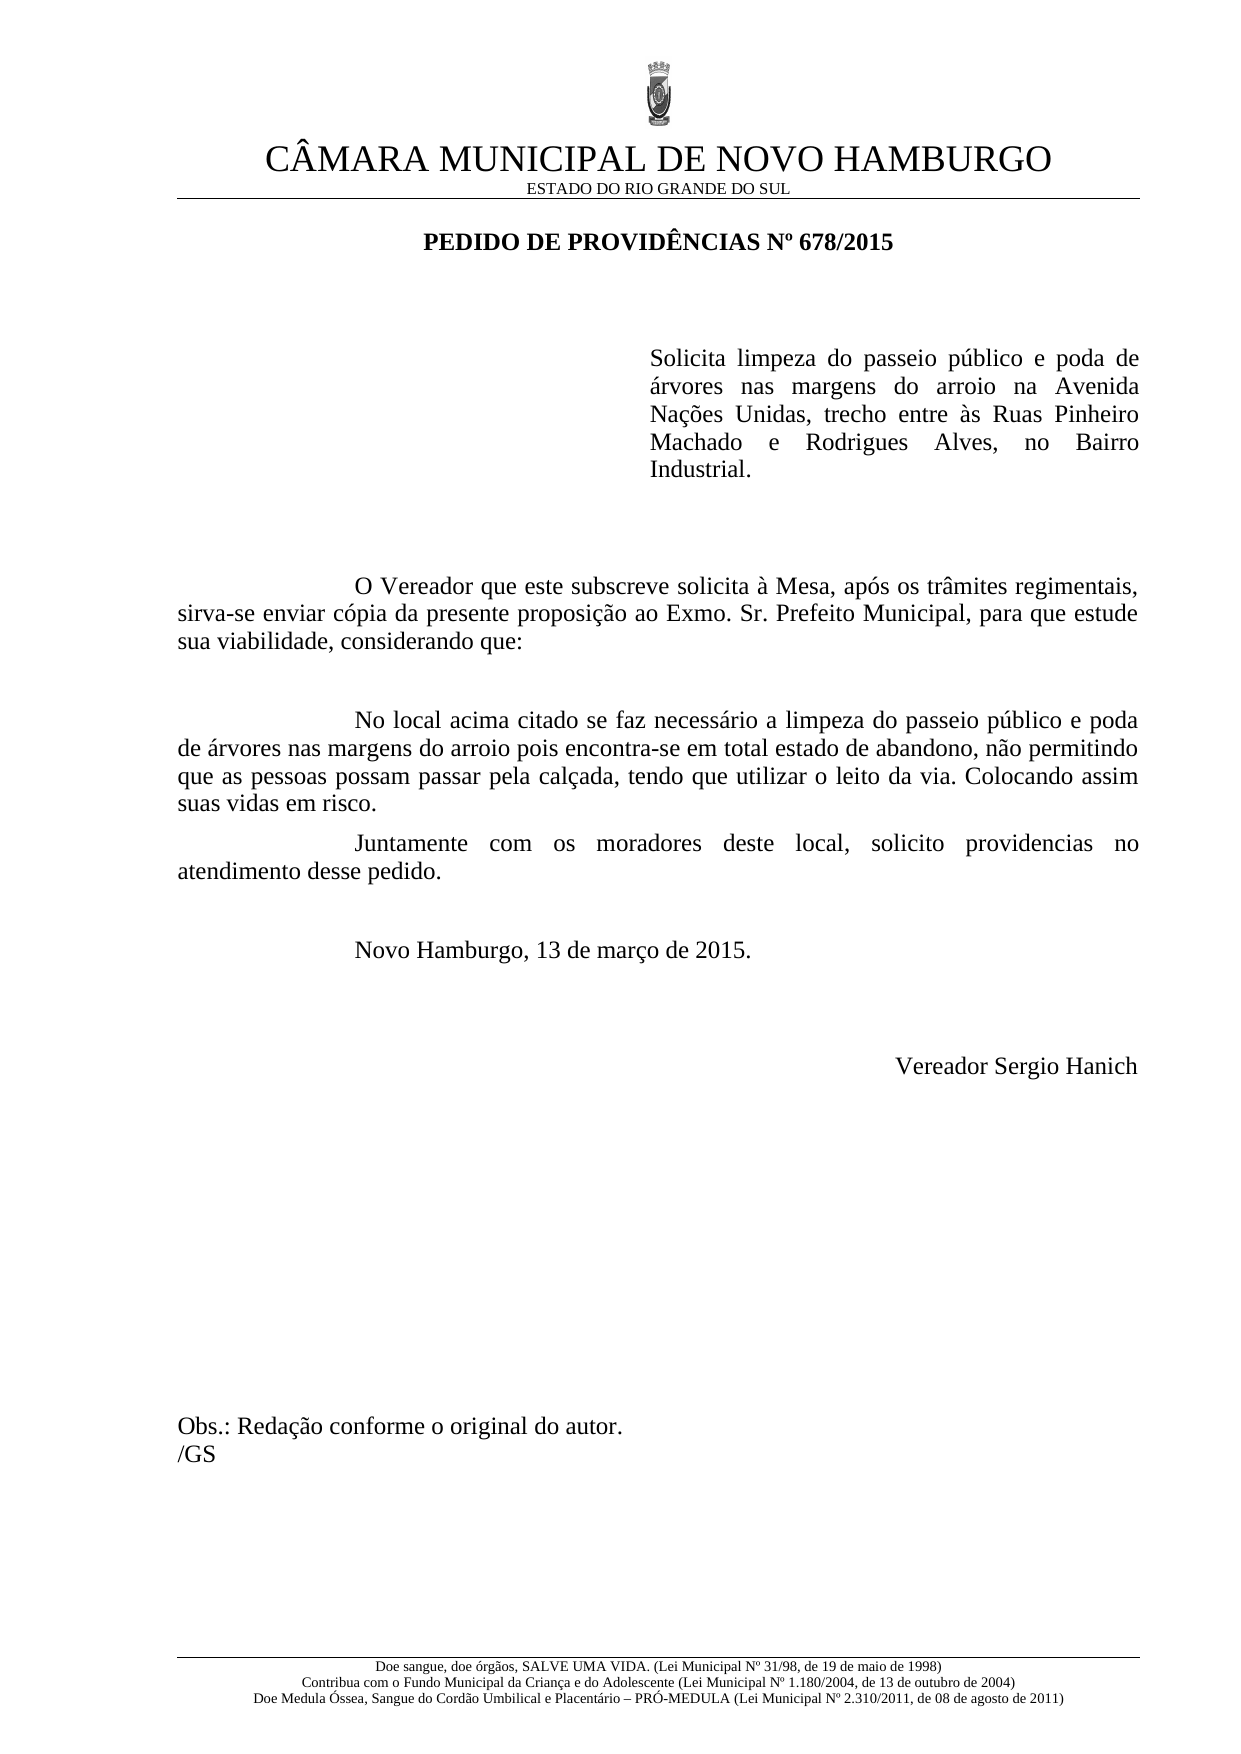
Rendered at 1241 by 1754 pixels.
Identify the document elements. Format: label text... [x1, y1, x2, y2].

text Obs.: Redação conforme o original do autor. [177, 1412, 1140, 1440]
text O Vereador que este subscreve solicita à Mesa, após os trâmites regimentais, sirva-se enviar cópia da presente proposição ao Exmo. Sr. Prefeito Municipal, para que estude sua viabilidade, considerando que: [177, 572, 1140, 655]
text PEDIDO DE PROVIDÊNCIAS Nº 678/2015 [177, 228, 1140, 256]
text /GS [177, 1440, 1140, 1468]
text Solicita limpeza do passeio público e poda de árvores nas margens do arroio na Avenida Nações Unidas, trecho entre às Ruas Pinheiro Machado e Rodrigues Alves, no Bairro Industrial. [649, 344, 1140, 483]
text Juntamente com os moradores deste local, solicito providencias no atendimento desse pedido. [177, 829, 1140, 884]
text Vereador Sergio Hanich [768, 1052, 1140, 1080]
text Novo Hamburgo, 13 de março de 2015. [177, 936, 1140, 964]
text No local acima citado se faz necessário a limpeza do passeio público e poda de árvores nas margens do arroio pois encontra-se em total estado de abandono, não permitindo que as pessoas possam passar pela calçada, tendo que utilizar o leito da via. Colocando assim suas vidas em risco. [177, 706, 1140, 817]
